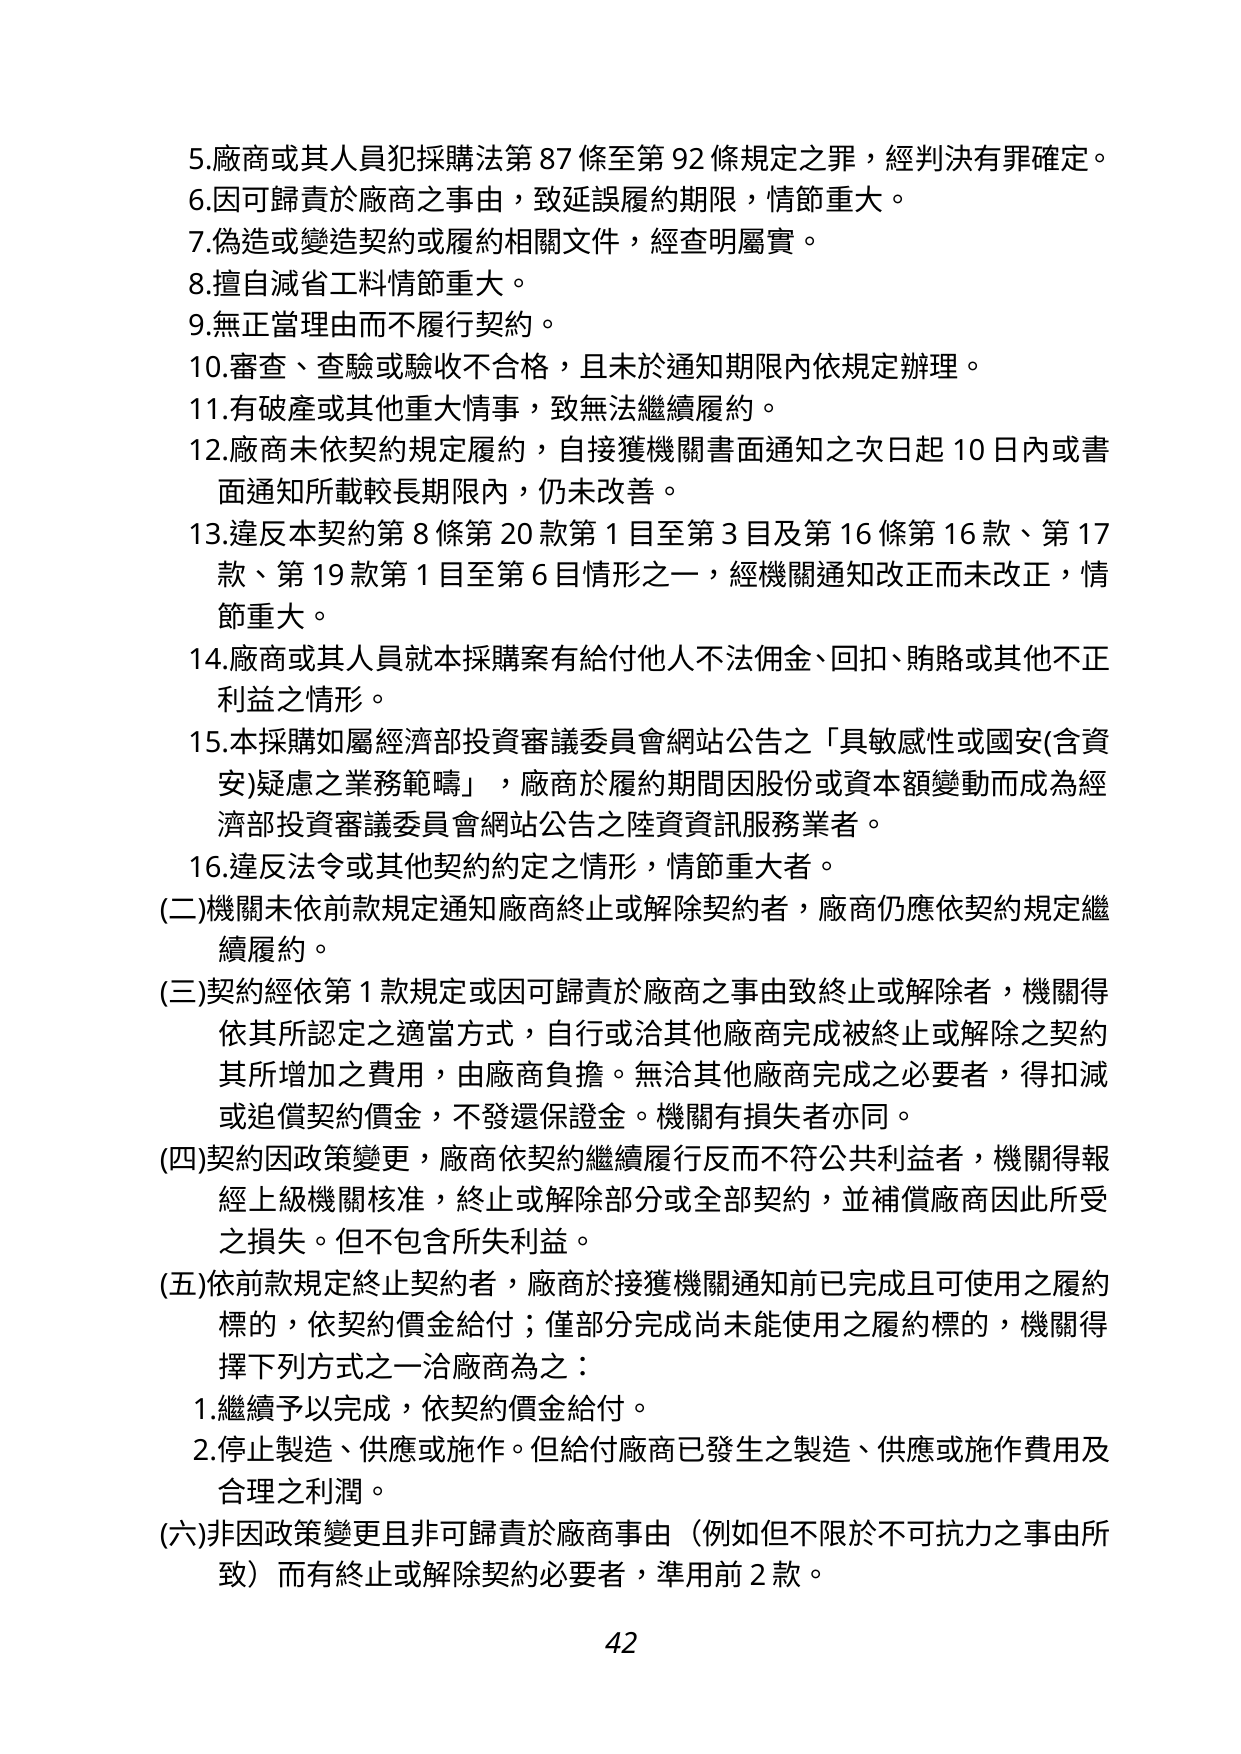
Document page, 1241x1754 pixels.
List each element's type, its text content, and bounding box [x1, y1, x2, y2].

text 14.廠商或其人員就本採購案有給付他人不法佣金、回扣、賄賂或其他不正利益之情形。 [188, 636, 1110, 719]
text (六)非因政策變更且非可歸責於廠商事由（例如但不限於不可抗力之事由所致）而有終止或解除契約必要者，準用前2款。 [159, 1511, 1110, 1594]
text (四)契約因政策變更，廠商依契約繼續履行反而不符公共利益者，機關得報經上級機關核准，終止或解除部分或全部契約，並補償廠商因此所受之損失。但不包含所失利益。 [159, 1136, 1110, 1261]
text (二)機關未依前款規定通知廠商終止或解除契約者，廠商仍應依契約規定繼續履約。 [159, 886, 1110, 969]
text 6.因可歸責於廠商之事由，致延誤履約期限，情節重大。 [188, 177, 1110, 219]
text 10.審查、查驗或驗收不合格，且未於通知期限內依規定辦理。 [188, 344, 1110, 386]
text 5.廠商或其人員犯採購法第87條至第92條規定之罪，經判決有罪確定。 [188, 136, 1110, 177]
text 1.繼續予以完成，依契約價金給付。 [192, 1386, 1110, 1427]
text 15.本採購如屬經濟部投資審議委員會網站公告之「具敏感性或國安(含資安)疑慮之業務範疇」，廠商於履約期間因股份或資本額變動而成為經濟部投資審議委員會網站公告之陸資資訊服務業者。 [188, 719, 1110, 844]
text 9.無正當理由而不履行契約。 [188, 302, 1110, 344]
text 8.擅自減省工料情節重大。 [188, 261, 1110, 302]
text 16.違反法令或其他契約約定之情形，情節重大者。 [188, 844, 1110, 886]
text 12.廠商未依契約規定履約，自接獲機關書面通知之次日起10日內或書面通知所載較長期限內，仍未改善。 [188, 427, 1110, 511]
text 7.偽造或變造契約或履約相關文件，經查明屬實。 [188, 219, 1110, 261]
text 2.停止製造、供應或施作。但給付廠商已發生之製造、供應或施作費用及合理之利潤。 [192, 1427, 1110, 1511]
text (五)依前款規定終止契約者，廠商於接獲機關通知前已完成且可使用之履約標的，依契約價金給付；僅部分完成尚未能使用之履約標的，機關得擇下列方式之一洽廠商為之： [159, 1261, 1110, 1386]
text 13.違反本契約第8條第20款第1目至第3目及第16條第16款、第17款、第19款第1目至第6目情形之一，經機關通知改正而未改正，情節重大。 [188, 511, 1110, 636]
text (三)契約經依第1款規定或因可歸責於廠商之事由致終止或解除者，機關得依其所認定之適當方式，自行或洽其他廠商完成被終止或解除之契約；其所增加之費用，由廠商負擔。無洽其他廠商完成之必要者，得扣減或追償契約價金，不發還保證金。機關有損失者亦同。 [159, 969, 1110, 1136]
text 11.有破產或其他重大情事，致無法繼續履約。 [188, 386, 1110, 427]
